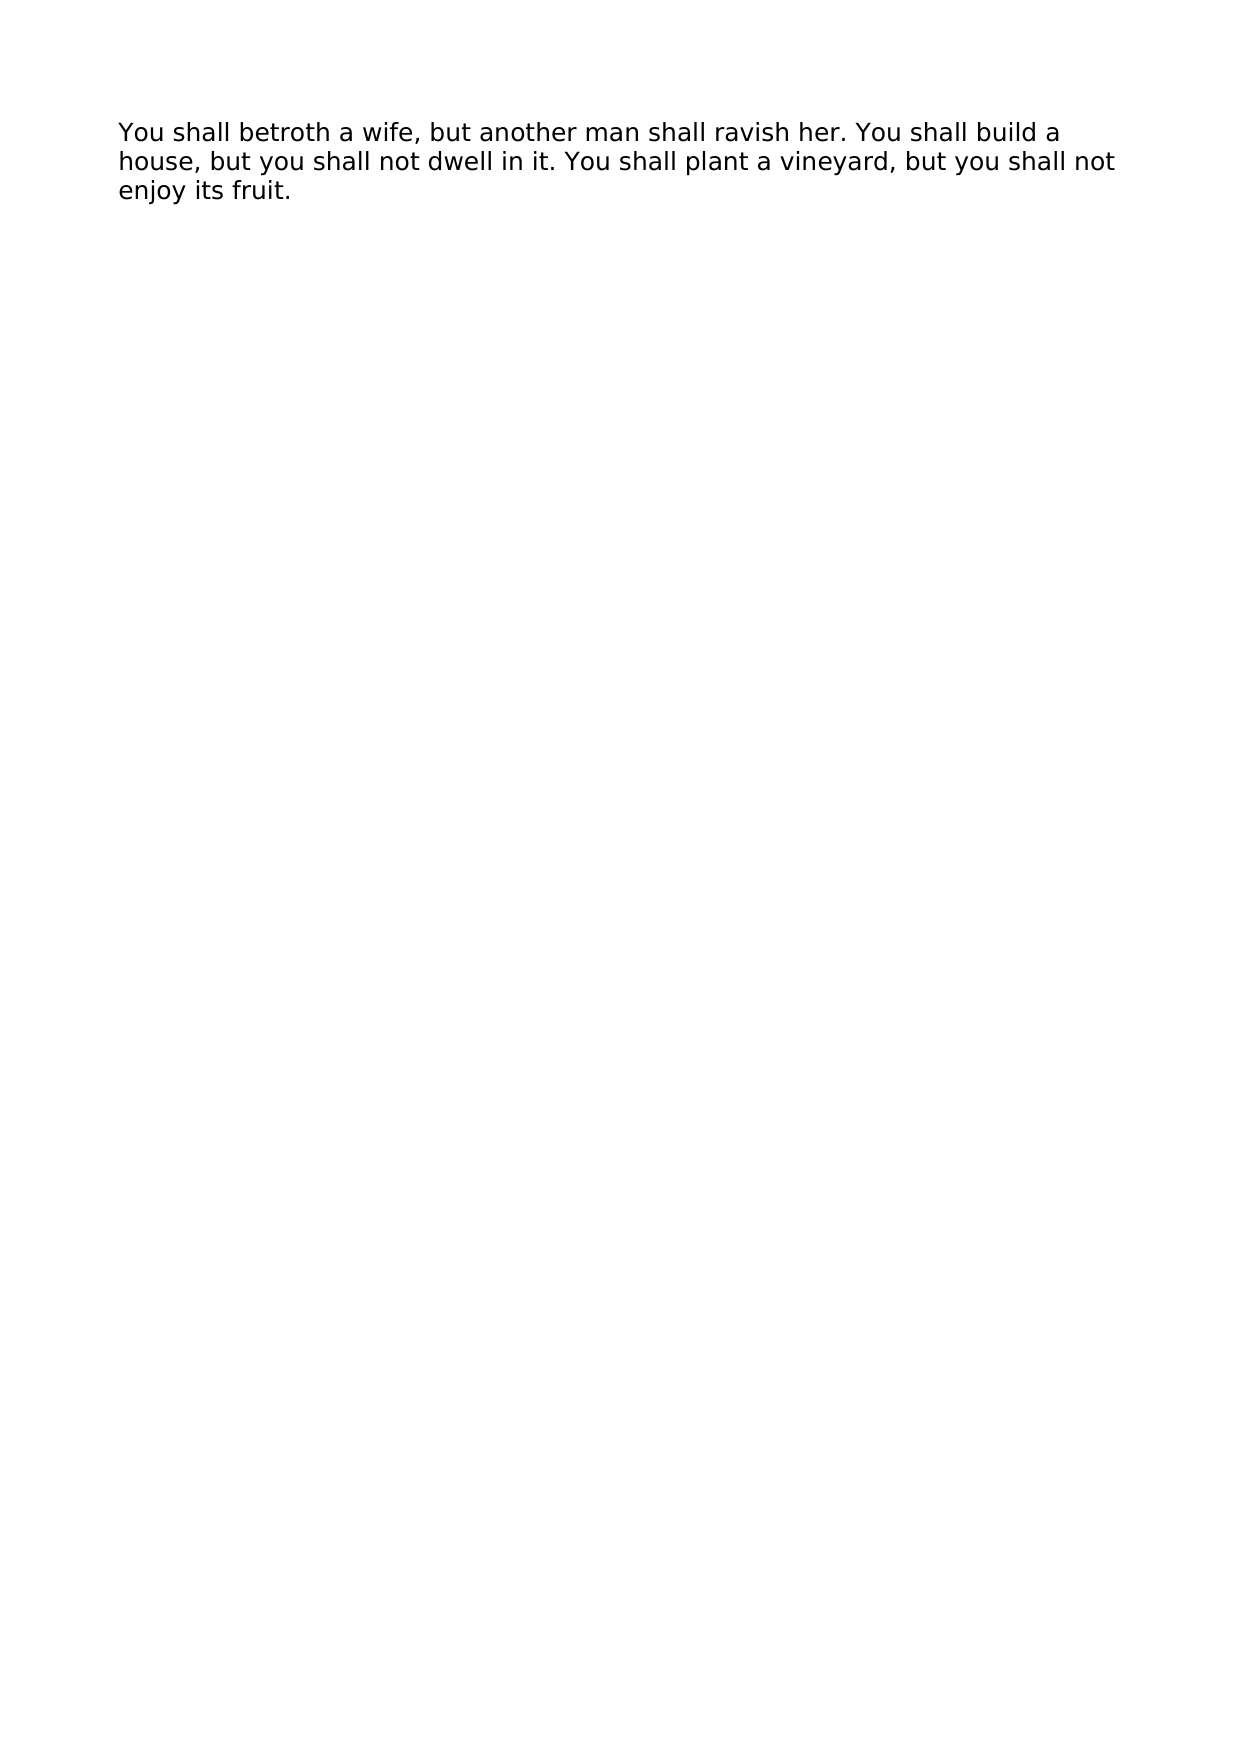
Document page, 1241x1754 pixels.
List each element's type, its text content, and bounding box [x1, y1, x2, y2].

text You shall betroth a wife, but another man shall ravish her. You shall build a house, but you shall not dwell in it. You shall plant a vineyard, but you shall not enjoy its fruit. [118, 118, 1122, 206]
